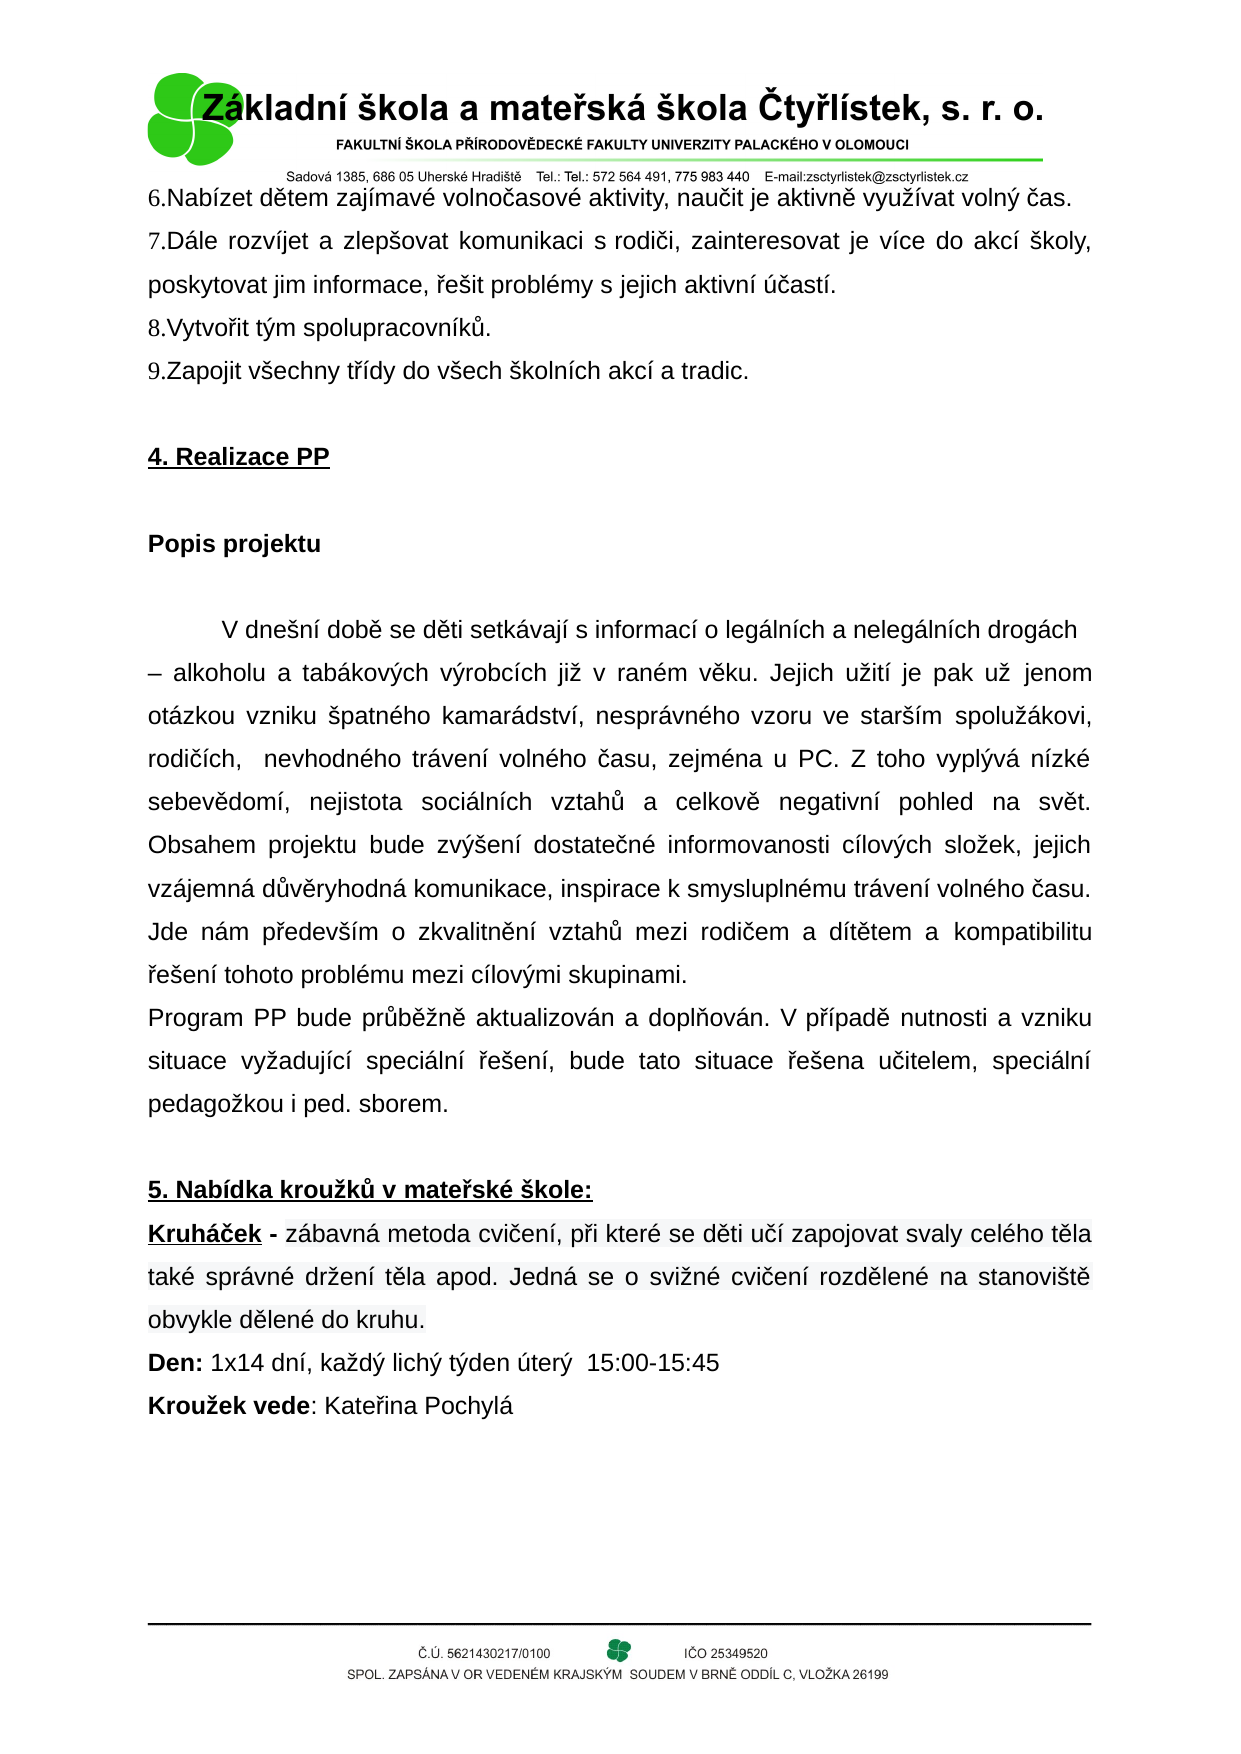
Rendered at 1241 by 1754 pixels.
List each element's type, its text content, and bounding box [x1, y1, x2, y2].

text Program PP bude průběžně aktualizován a doplňován. V případě nutnosti a vzniku situace vyžadující speciální řešení, bude tato situace řešena učitelem, speciální pedagožkou i ped. sborem. [148, 1003, 1092, 1118]
text V dnešní době se děti setkávají s informací o legálních a nelegálních drogách [148, 615, 1092, 643]
text Den: 1x14 dní, každý lichý týden úterý 15:00-15:45 [148, 1348, 1092, 1377]
text Kroužek vede: Kateřina Pochylá [148, 1391, 1092, 1420]
list Zapojit všechny třídy do všech školních akcí a tradic. [148, 356, 1092, 385]
list Nabízet dětem zajímavé volnočasové aktivity, naučit je aktivně využívat volný čas. [148, 183, 1092, 212]
list Dále rozvíjet a zlepšovat komunikaci s rodiči, zainteresovat je více do akcí školy, poskytovat jim informace, řešit problémy s jejich aktivní účastí. [148, 226, 1092, 298]
text 5. Nabídka kroužků v mateřské škole: [148, 1175, 1092, 1204]
text Kruháček - zábavná metoda cvičení, při které se děti učí zapojovat svaly celého těla také správné držení těla apod. Jedná se o svižné cvičení rozdělené na stanoviště obvykle dělené do kruhu. [148, 1218, 1092, 1333]
text Popis projektu [148, 528, 1092, 557]
text – alkoholu a tabákových výrobcích již v raném věku. Jejich užití je pak už jenom otázkou vzniku špatného kamarádství, nesprávného vzoru ve starším spolužákovi, rodičích, nevhodného trávení volného času, zejména u PC. Z toho vyplývá nízké sebevědomí, nejistota sociálních vztahů a celkově negativní pohled na svět. Obsahem projektu bude zvýšení dostatečné informovanosti cílových složek, jejich vzájemná důvěryhodná komunikace, inspirace k smysluplnému trávení volného času. Jde nám především o zkvalitnění vztahů mezi rodičem a dítětem a kompatibilitu řešení tohoto problému mezi cílovými skupinami. [148, 658, 1092, 988]
list Vytvořit tým spolupracovníků. [148, 313, 1092, 342]
text 4. Realizace PP [148, 442, 1092, 471]
